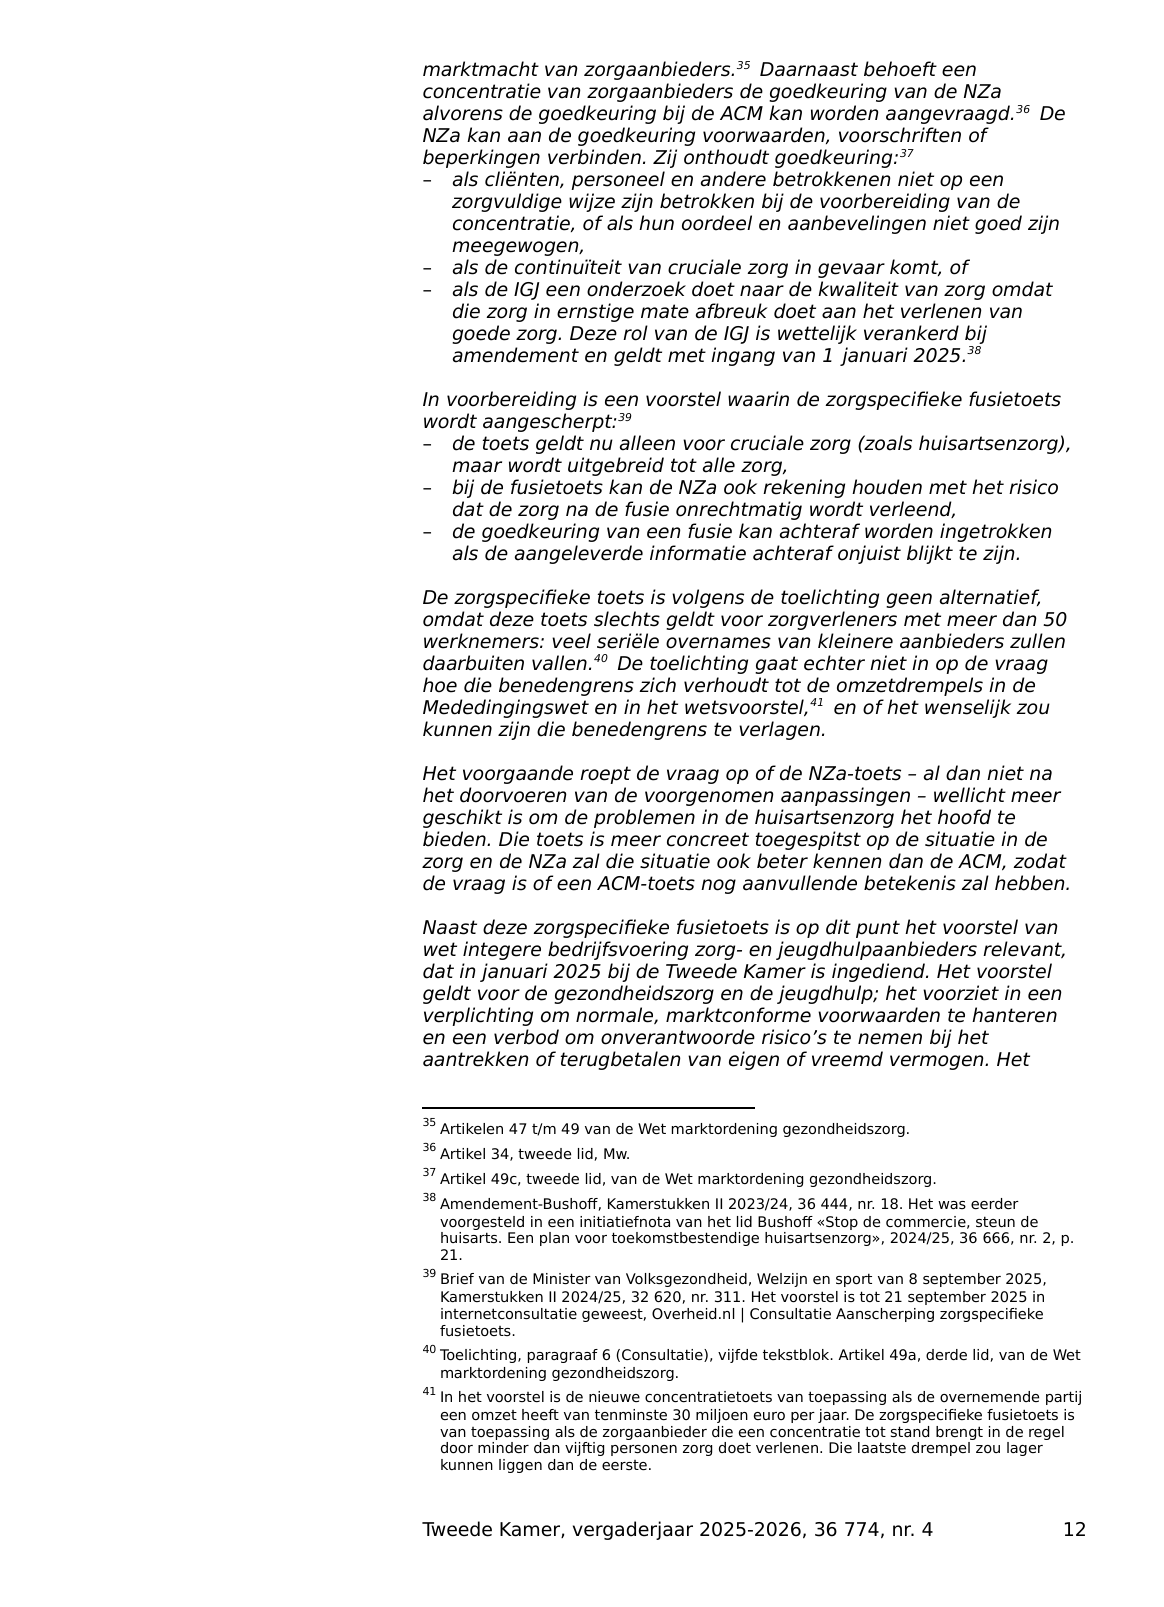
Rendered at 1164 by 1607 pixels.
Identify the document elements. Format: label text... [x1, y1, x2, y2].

text Brief van de Minister van Volksgezondheid, Welzijn en sport van 8 september 2025, Kamerstukken II 2024/25, 32 620, nr. 311. Het voorstel is tot 21 september 2025 in internetconsultatie geweest, Overheid.nl | Consultatie Aanscherping zorgspecifieke fusietoets. [422, 1267, 1087, 1340]
text – de goedkeuring van een fusie kan achteraf worden ingetrokken als de aangeleverde informatie achteraf onjuist blijkt te zijn. [422, 521, 1087, 565]
text – als de continuïteit van cruciale zorg in gevaar komt, of [422, 257, 1087, 279]
text Naast deze zorgspecifieke fusietoets is op dit punt het voorstel van wet integere bedrijfsvoering zorg- en jeugdhulpaanbieders relevant, dat in januari 2025 bij de Tweede Kamer is ingediend. Het voorstel geldt voor de gezondheidszorg en de jeugdhulp; het voorziet in een verplichting om normale, marktconforme voorwaarden te hanteren en een verbod om onverantwoorde risico’s te nemen bij het aantrekken of terugbetalen van eigen of vreemd vermogen. Het [422, 917, 1087, 1071]
text De zorgspecifieke toets is volgens de toelichting geen alternatief, omdat deze toets slechts geldt voor zorgverleners met meer dan 50 werknemers: veel seriële overnames van kleinere aanbieders zullen daarbuiten vallen. De toelichting gaat echter niet in op de vraag hoe die benedengrens zich verhoudt tot de omzetdrempels in de Mededingingswet en in het wetsvoorstel, en of het wenselijk zou kunnen zijn die benedengrens te verlagen. [422, 587, 1087, 741]
text Het voorgaande roept de vraag op of de NZa-toets – al dan niet na het doorvoeren van de voorgenomen aanpassingen – wellicht meer geschikt is om de problemen in de huisartsenzorg het hoofd te bieden. Die toets is meer concreet toegespitst op de situatie in de zorg en de NZa zal die situatie ook beter kennen dan de ACM, zodat de vraag is of een ACM-toets nog aanvullende betekenis zal hebben. [422, 763, 1087, 895]
text – de toets geldt nu alleen voor cruciale zorg (zoals huisartsenzorg), maar wordt uitgebreid tot alle zorg, [422, 433, 1087, 477]
text – bij de fusietoets kan de NZa ook rekening houden met het risico dat de zorg na de fusie onrechtmatig wordt verleend, [422, 477, 1087, 521]
text marktmacht van zorgaanbieders. Daarnaast behoeft een concentratie van zorgaanbieders de goedkeuring van de NZa alvorens de goedkeuring bij de ACM kan worden aangevraagd. De NZa kan aan de goedkeuring voorwaarden, voorschriften of beperkingen verbinden. Zij onthoudt goedkeuring: [422, 59, 1087, 169]
text Toelichting, paragraaf 6 (Consultatie), vijfde tekstblok. Artikel 49a, derde lid, van de Wet marktordening gezondheidszorg. [422, 1343, 1087, 1382]
text – als cliënten, personeel en andere betrokkenen niet op een zorgvuldige wijze zijn betrokken bij de voorbereiding van de concentratie, of als hun oordeel en aanbevelingen niet goed zijn meegewogen, [422, 169, 1087, 257]
text In voorbereiding is een voorstel waarin de zorgspecifieke fusietoets wordt aangescherpt: [422, 389, 1087, 433]
text Artikel 49c, tweede lid, van de Wet marktordening gezondheidszorg. [422, 1167, 1087, 1189]
text Artikel 34, tweede lid, Mw. [422, 1142, 1087, 1164]
text In het voorstel is de nieuwe concentratietoets van toepassing als de overnemende partij een omzet heeft van tenminste 30 miljoen euro per jaar. De zorgspecifieke fusietoets is van toepassing als de zorgaanbieder die een concentratie tot stand brengt in de regel door minder dan vijftig personen zorg doet verlenen. Die laatste drempel zou lager kunnen liggen dan de eerste. [422, 1385, 1087, 1474]
text Artikelen 47 t/m 49 van de Wet marktordening gezondheidszorg. [422, 1117, 1087, 1139]
text – als de IGJ een onderzoek doet naar de kwaliteit van zorg omdat die zorg in ernstige mate afbreuk doet aan het verlenen van goede zorg. Deze rol van de IGJ is wettelijk verankerd bij amendement en geldt met ingang van 1 januari 2025. [422, 279, 1087, 367]
text Amendement-Bushoff, Kamerstukken II 2023/24, 36 444, nr. 18. Het was eerder voorgesteld in een initiatiefnota van het lid Bushoff «Stop de commercie, steun de huisarts. Een plan voor toekomstbestendige huisartsenzorg», 2024/25, 36 666, nr. 2, p. 21. [422, 1192, 1087, 1264]
